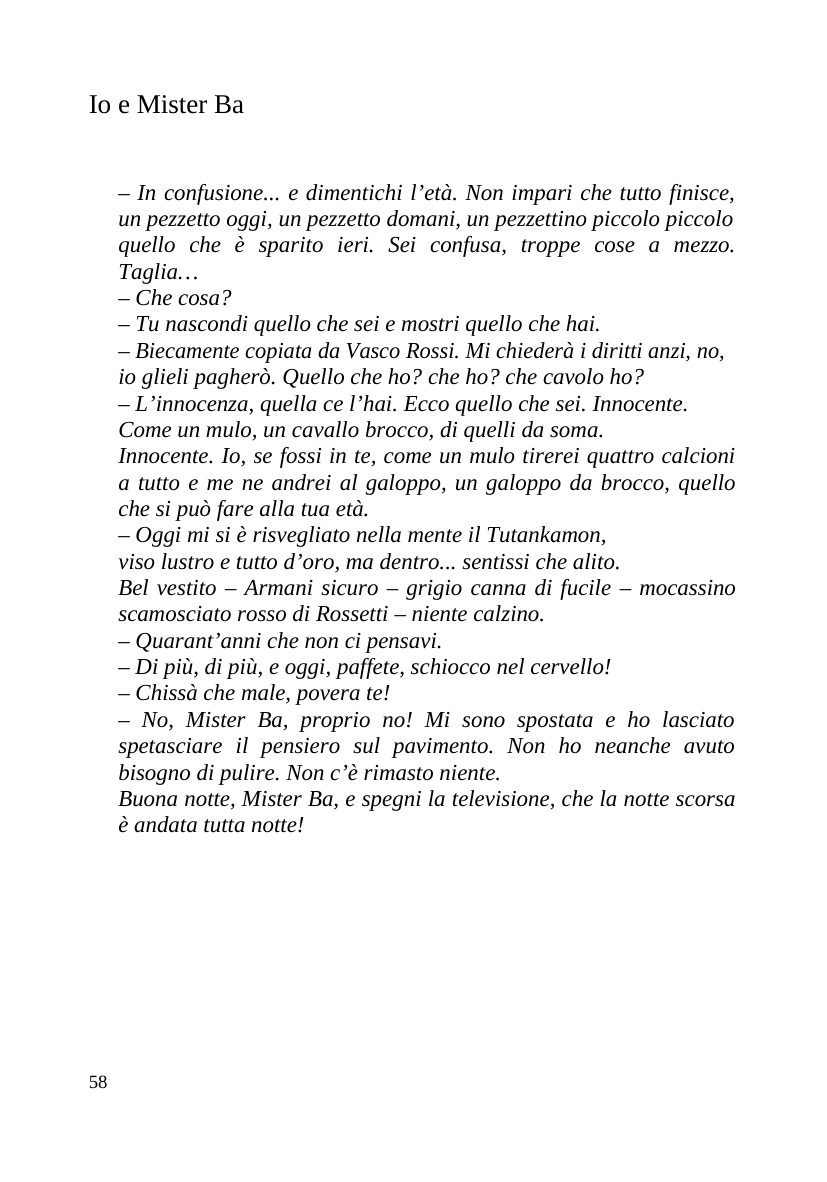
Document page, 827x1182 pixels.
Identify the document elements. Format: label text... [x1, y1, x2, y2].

text ‒ Di più, di più, e oggi, paffete, schiocco nel cervello! [118, 653, 738, 679]
text ‒ Che cosa? [118, 284, 738, 311]
text ‒ Chissà che male, povera te! [118, 679, 738, 706]
text ‒ Biecamente copiata da Vasco Rossi. Mi chiederà i diritti anzi, no, [118, 337, 738, 363]
text ‒ Oggi mi si è risvegliato nella mente il Tutankamon, [118, 521, 738, 548]
text Come un mulo, un cavallo brocco, di quelli da soma. [118, 416, 738, 442]
text Innocente. Io, se fossi in te, come un mulo tirerei quattro calcioni a tutto e me ne andrei al galoppo, un galoppo da brocco, quello che si può fare alla tua età. [118, 442, 738, 521]
text Buona notte, Mister Ba, e spegni la televisione, che la notte scorsa è andata tutta notte! [118, 785, 738, 838]
text io glieli pagherò. Quello che ho? che ho? che cavolo ho? [118, 363, 738, 389]
text Bel vestito ‒ Armani sicuro ‒ grigio canna di fucile ‒ mocassino scamosciato rosso di Rossetti ‒ niente calzino. [118, 574, 738, 627]
text ‒ Tu nascondi quello che sei e mostri quello che hai. [118, 311, 738, 337]
text Io e Mister Ba [88, 88, 738, 120]
text viso lustro e tutto d’oro, ma dentro... sentissi che alito. [118, 548, 738, 574]
text ‒ L’innocenza, quella ce l’hai. Ecco quello che sei. Innocente. [118, 389, 738, 416]
text ‒ No, Mister Ba, proprio no! Mi sono spostata e ho lasciato spetasciare il pensiero sul pavimento. Non ho neanche avuto bisogno di pulire. Non c’è rimasto niente. [118, 706, 738, 785]
text ‒ Quarant’anni che non ci pensavi. [118, 627, 738, 653]
text ‒ In confusione... e dimentichi l’età. Non impari che tutto finisce, un pezzetto oggi, un pezzetto domani, un pezzettino piccolo piccolo [118, 179, 738, 231]
text quello che è sparito ieri. Sei confusa, troppe cose a mezzo. Taglia… [118, 231, 738, 284]
